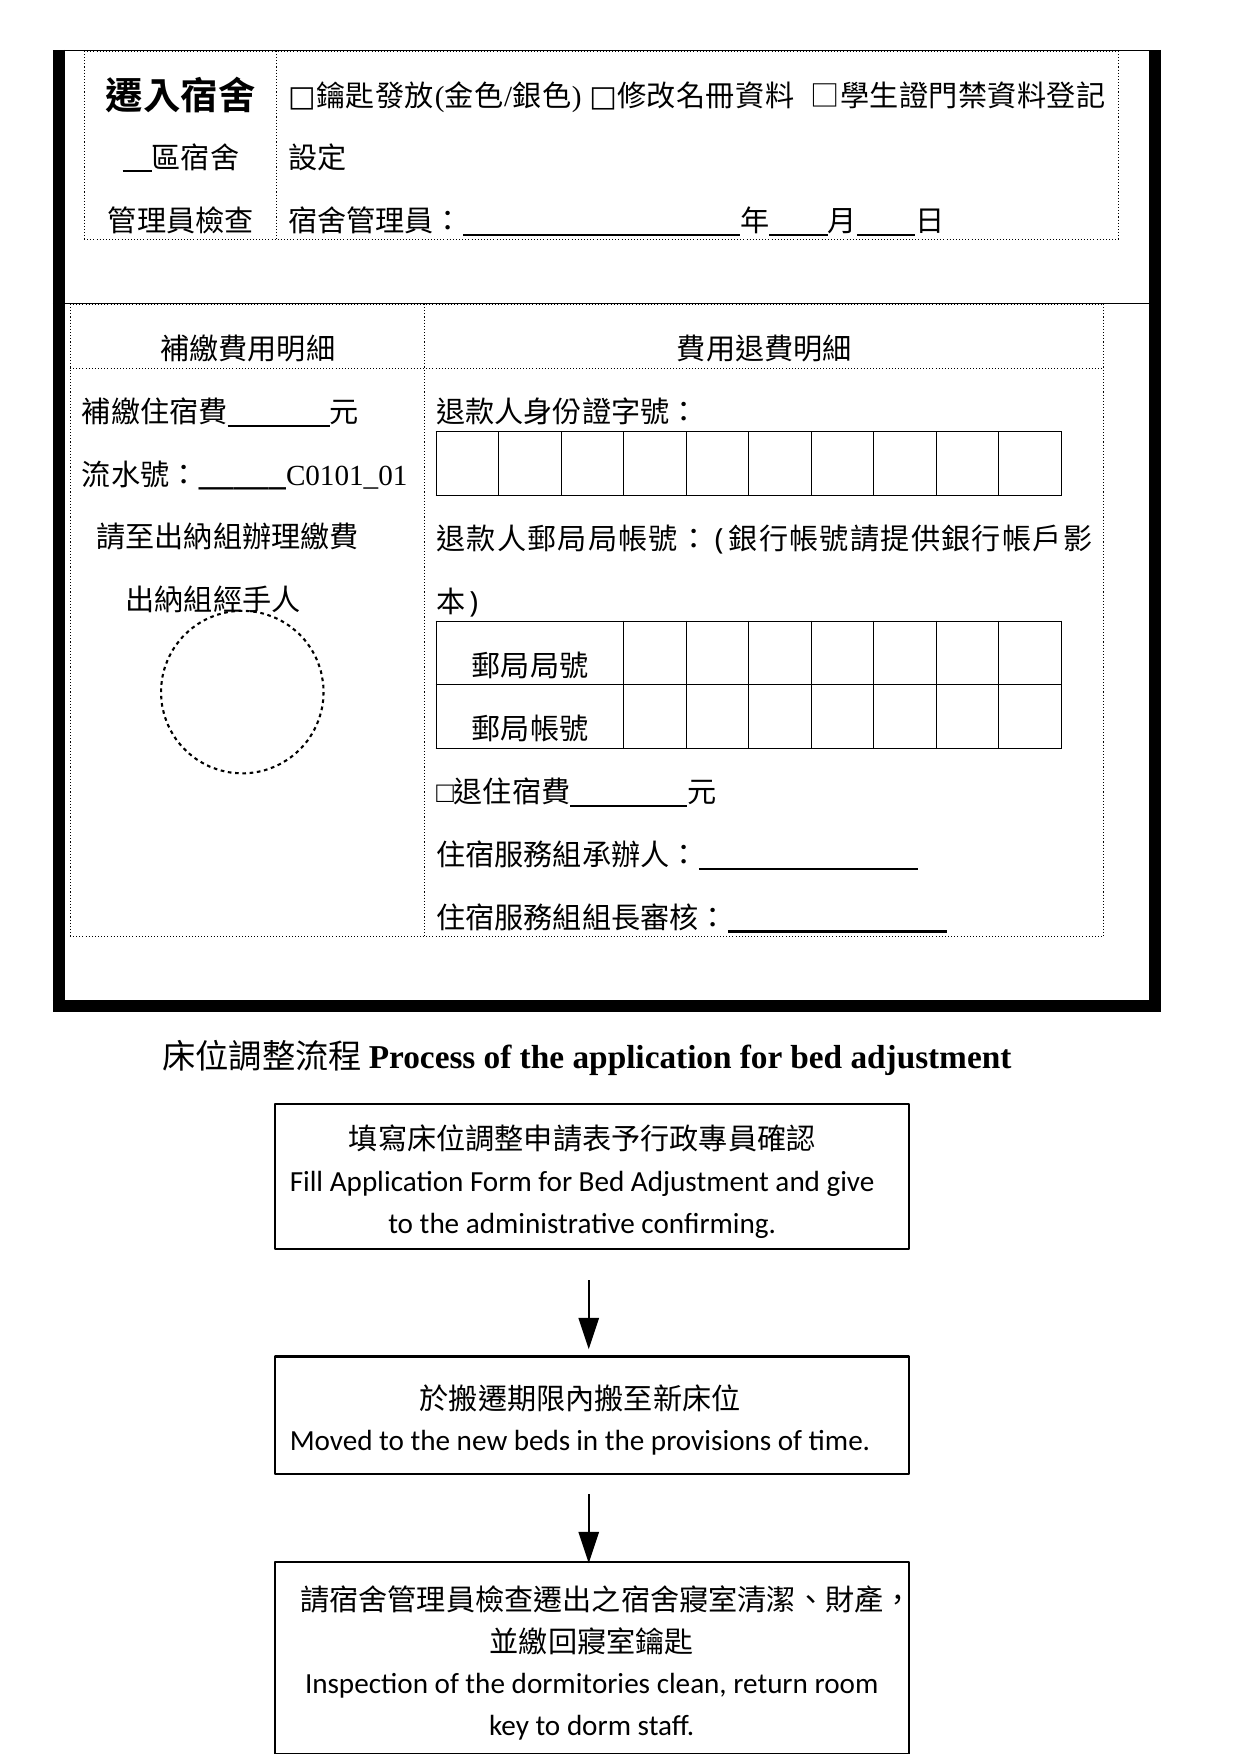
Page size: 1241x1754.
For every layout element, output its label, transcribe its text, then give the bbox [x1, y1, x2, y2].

table_cell [65, 51, 1149, 303]
table_header [499, 432, 561, 494]
table_cell [874, 685, 936, 748]
table_header [624, 622, 686, 684]
table_header [999, 622, 1061, 684]
table_cell [749, 685, 811, 748]
table_header [812, 432, 873, 494]
text 床位調整流程Process of the application for bed adjustment [59, 1012, 1114, 1075]
table_header 郵局局號 [437, 622, 623, 684]
table_cell [624, 685, 686, 748]
table_cell 補繳住宿費 元 流水號：_____C0101_01 請至出納組辦理繳費 出納組經手人 [70, 368, 425, 936]
table_header [999, 432, 1061, 494]
table_cell 退款人身份證字號： 退款人郵局局帳號：(銀行帳號請提供銀行帳戶影本) □退住宿費 元 住宿服務組承辦人： 住宿服務組組長審核： [425, 368, 1103, 936]
table_cell [65, 304, 1149, 1000]
table_cell 郵局帳號 [437, 685, 623, 748]
table_header [624, 432, 686, 494]
table_header [937, 622, 998, 684]
table_header [749, 432, 811, 494]
table_header 補繳費用明細 [70, 304, 425, 367]
table_header [437, 432, 498, 494]
table_cell [812, 685, 873, 748]
table_cell [937, 685, 998, 748]
table_header [874, 622, 936, 684]
table_cell [687, 685, 748, 748]
table_header [562, 432, 623, 494]
table_header 費用退費明細 [425, 304, 1103, 367]
table_header [687, 622, 748, 684]
table_header [874, 432, 936, 494]
table_header [687, 432, 748, 494]
table_header [749, 622, 811, 684]
table_cell 遷入宿舍 區宿舍 管理員檢查 [85, 51, 277, 239]
table_header [812, 622, 873, 684]
table_cell [999, 685, 1061, 748]
table_header [937, 432, 998, 494]
table_cell □鑰匙發放(金色/銀色) □修改名冊資料 □學生證門禁資料登記設定 宿舍管理員： 年 月 日 [277, 51, 1118, 239]
